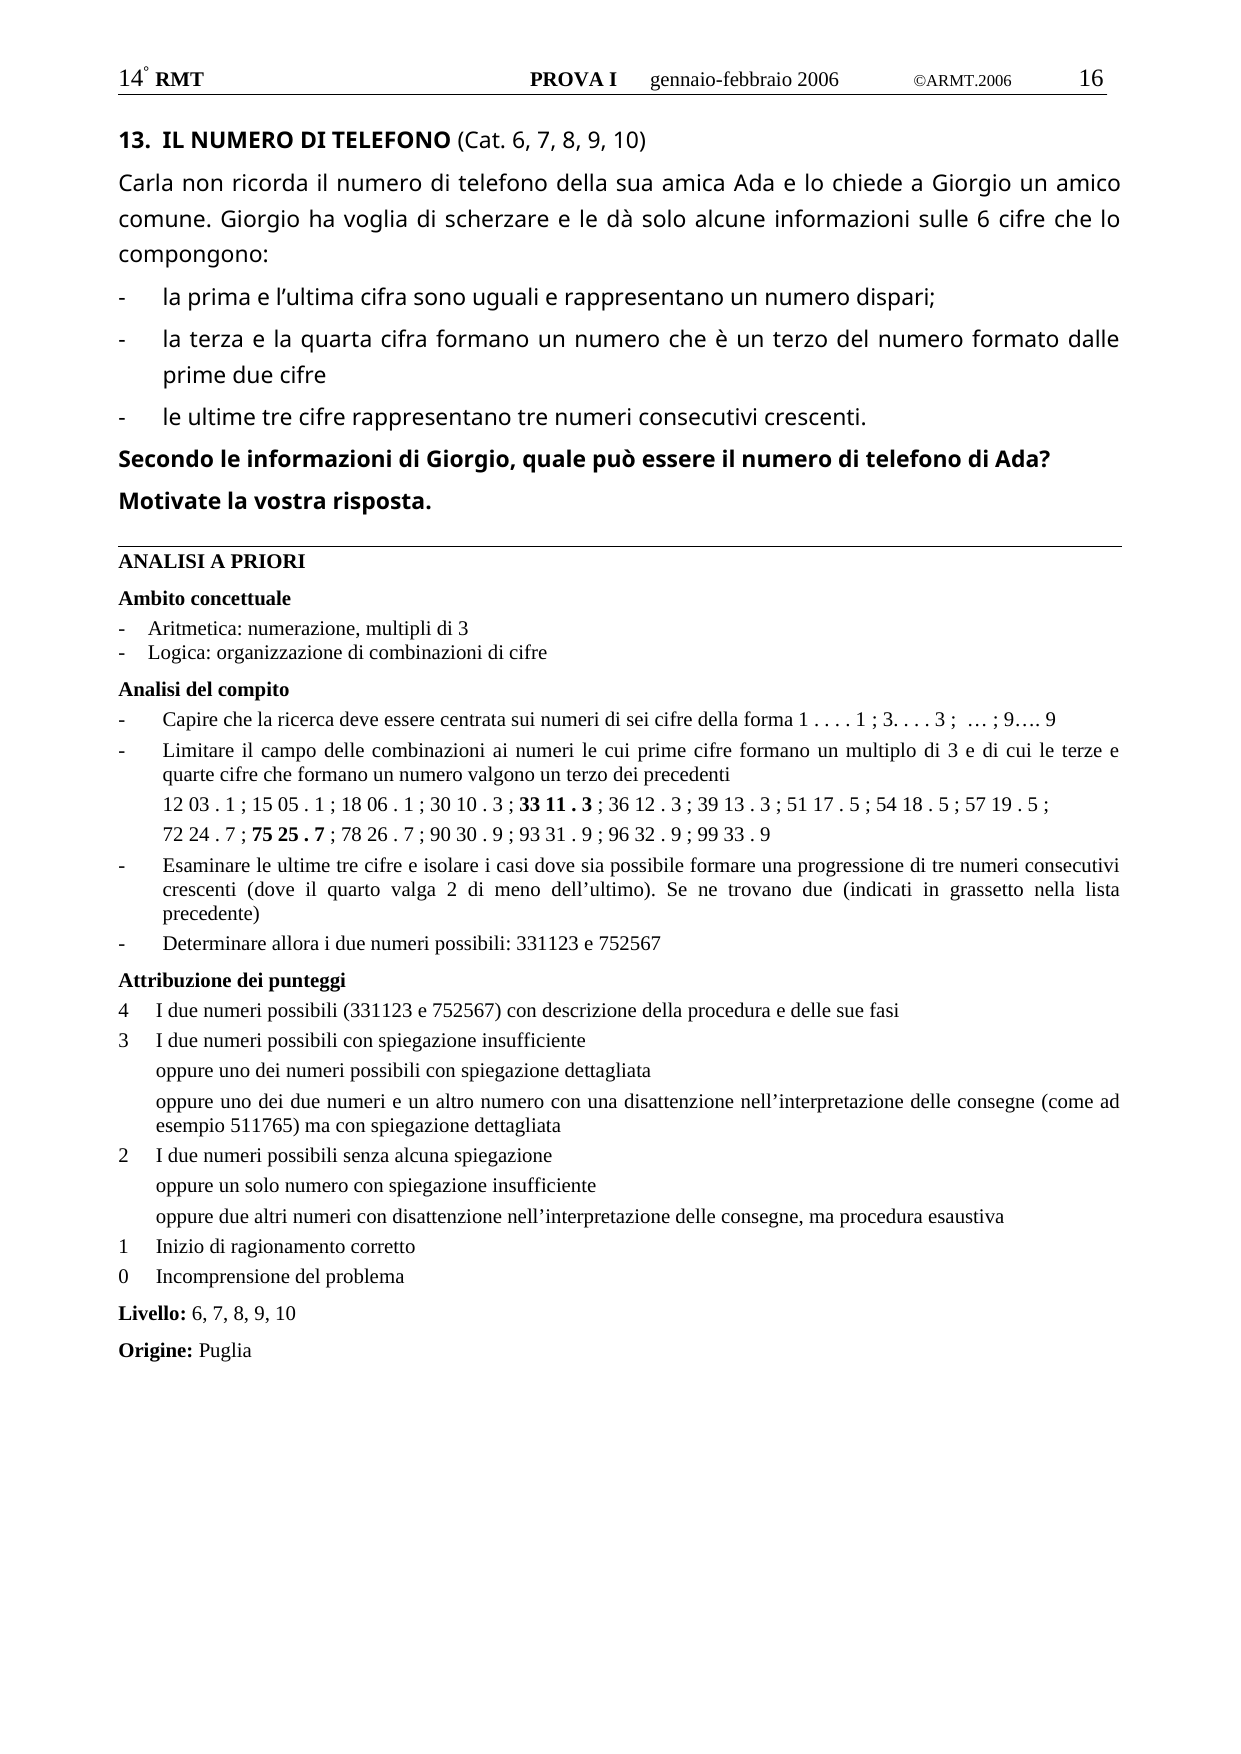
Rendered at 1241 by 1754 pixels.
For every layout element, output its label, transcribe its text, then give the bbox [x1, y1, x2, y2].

text 13. IL NUMERO DI TELEFONO (Cat. 6, 7, 8, 9, 10) [118, 124, 1122, 156]
text Origine: Puglia [118, 1337, 1122, 1362]
text 72 24 . 7 ; 75 25 . 7 ; 78 26 . 7 ; 90 30 . 9 ; 93 31 . 9 ; 96 32 . 9 ; 99 33 . 9 [118, 822, 1122, 846]
text Analisi del compito [118, 677, 1122, 701]
text 4 I due numeri possibili (331123 e 752567) con descrizione della procedura e delle sue fasi [118, 998, 1122, 1022]
text - Aritmetica: numerazione, multipli di 3 [118, 616, 1122, 640]
text Attribuzione dei punteggi [118, 967, 1122, 992]
text 1 Inizio di ragionamento corretto [118, 1234, 1122, 1258]
text 3 I due numeri possibili con spiegazione insufficiente [118, 1028, 1122, 1052]
text - Determinare allora i due numeri possibili: 331123 e 752567 [118, 931, 1122, 955]
text - Limitare il campo delle combinazioni ai numeri le cui prime cifre formano un multiplo di 3 e di cui le terze e quarte cifre che formano un numero valgono un terzo dei precedenti [118, 737, 1122, 786]
text ANALISI A PRIORI [118, 547, 1122, 573]
text - Capire che la ricerca deve essere centrata sui numeri di sei cifre della forma 1 . . . . 1 ; 3. . . . 3 ; … ; 9…. 9 [118, 707, 1122, 731]
text Carla non ricorda il numero di telefono della sua amica Ada e lo chiede a Giorgio un amico comune. Giorgio ha voglia di scherzare e le dà solo alcune informazioni sulle 6 cifre che lo compongono: [118, 167, 1122, 270]
text 0 Incomprensione del problema [118, 1264, 1122, 1288]
text 2 I due numeri possibili senza alcuna spiegazione [118, 1143, 1122, 1167]
text oppure due altri numeri con disattenzione nell’interpretazione delle consegne, ma procedura esaustiva [118, 1204, 1122, 1228]
text - Logica: organizzazione di combinazioni di cifre [118, 640, 1122, 664]
text Secondo le informazioni di Giorgio, quale può essere il numero di telefono di Ada? [118, 443, 1122, 474]
text Ambito concettuale [118, 586, 1122, 610]
text Livello: 6, 7, 8, 9, 10 [118, 1301, 1122, 1325]
text - la prima e l’ultima cifra sono uguali e rappresentano un numero dispari; [118, 281, 1122, 312]
text oppure uno dei due numeri e un altro numero con una disattenzione nell’interpretazione delle consegne (come ad esempio 511765) ma con spiegazione dettagliata [118, 1089, 1122, 1137]
text - la terza e la quarta cifra formano un numero che è un terzo del numero formato dalle prime due cifre [118, 323, 1122, 390]
text 12 03 . 1 ; 15 05 . 1 ; 18 06 . 1 ; 30 10 . 3 ; 33 11 . 3 ; 36 12 . 3 ; 39 13 . 3 ; 51 17 . 5 ; 54 18 . 5 ; 57 19 . 5 ; [118, 792, 1122, 816]
text - Esaminare le ultime tre cifre e isolare i casi dove sia possibile formare una progressione di tre numeri consecutivi crescenti (dove il quarto valga 2 di meno dell’ultimo). Se ne trovano due (indicati in grassetto nella lista precedente) [118, 852, 1122, 925]
text oppure un solo numero con spiegazione insufficiente [118, 1173, 1122, 1197]
text oppure uno dei numeri possibili con spiegazione dettagliata [118, 1058, 1122, 1082]
text Motivate la vostra risposta. [118, 485, 1122, 517]
text - le ultime tre cifre rappresentano tre numeri consecutivi crescenti. [118, 401, 1122, 432]
